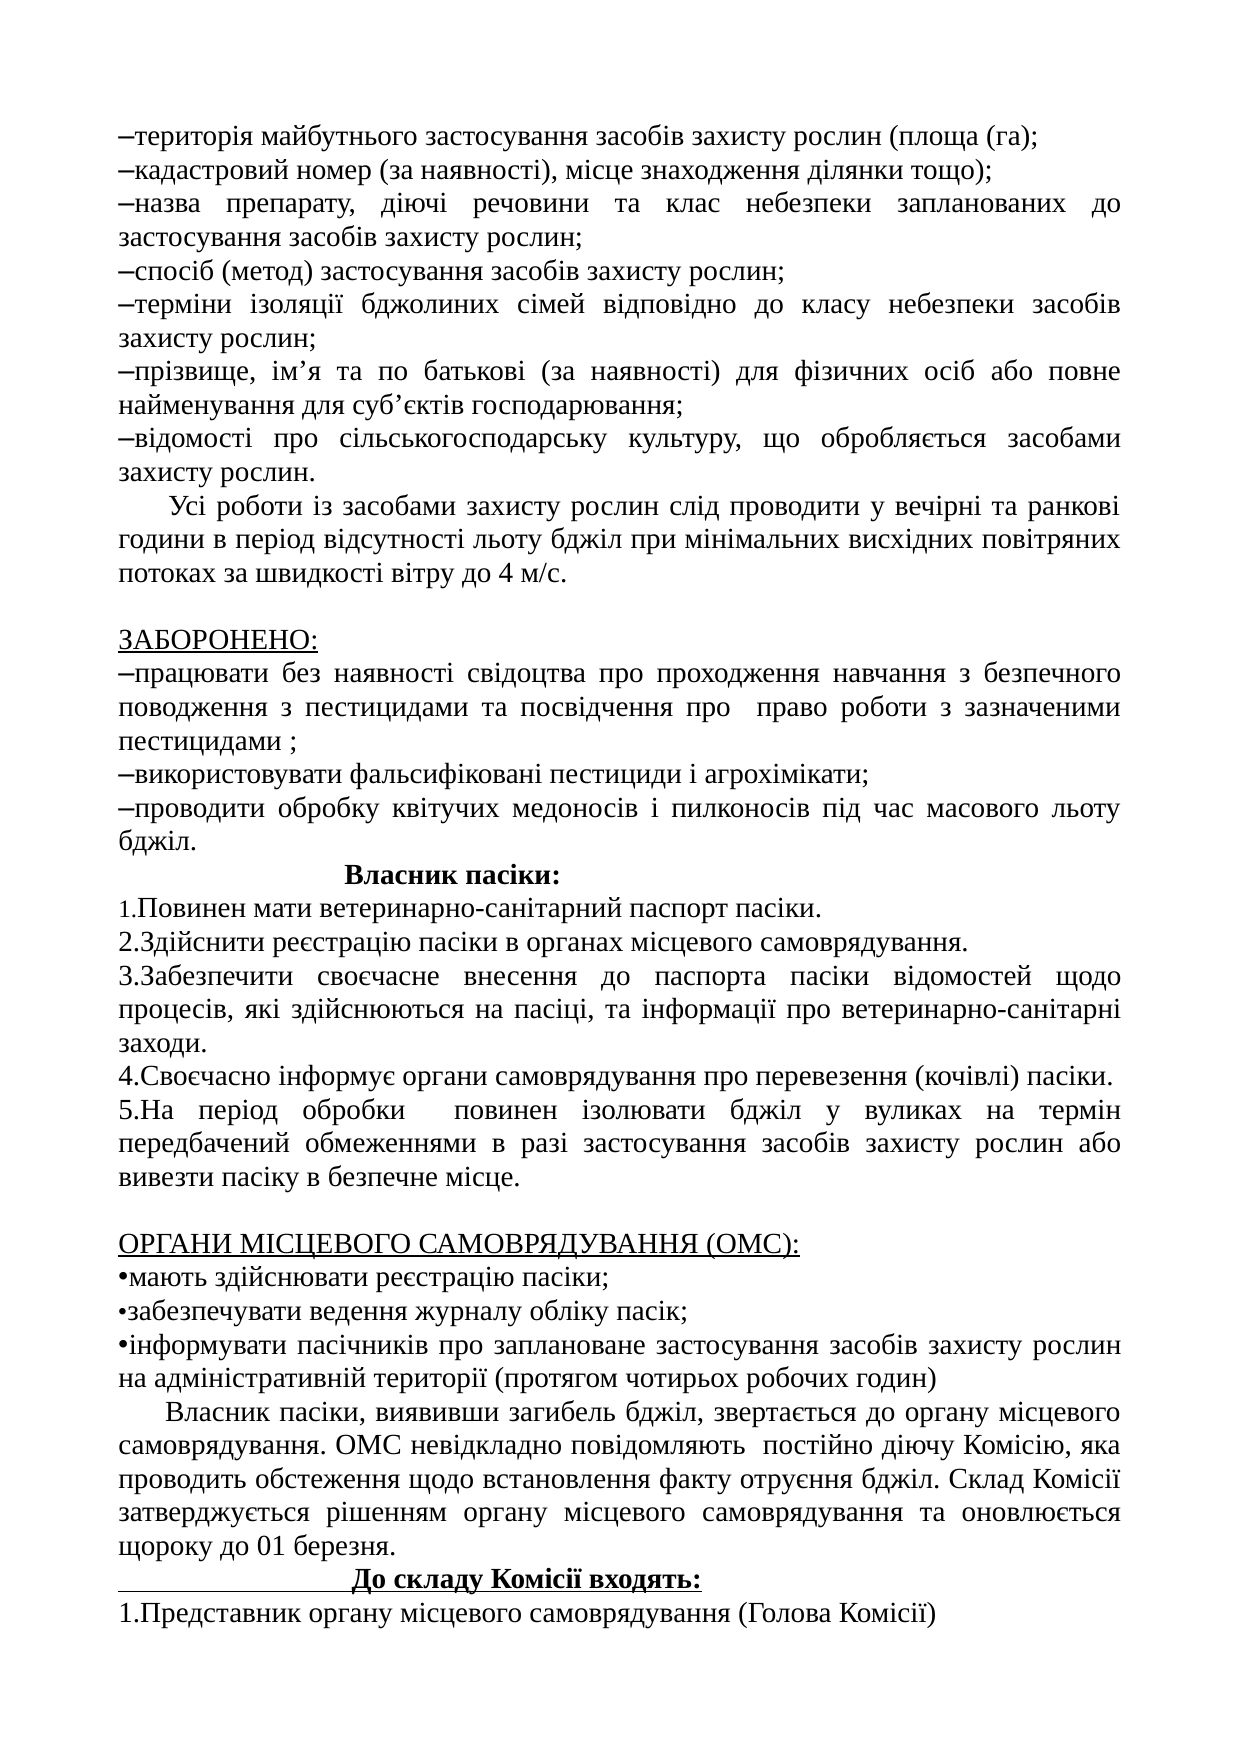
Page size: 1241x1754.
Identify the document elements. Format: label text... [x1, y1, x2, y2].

list Представник органу місцевого самоврядування (Голова Комісії) [118, 1595, 1122, 1629]
list забезпечувати ведення журналу обліку пасік; [118, 1293, 1122, 1327]
text ОРГАНИ МІСЦЕВОГО САМОВРЯДУВАННЯ (ОМС): [118, 1226, 1122, 1259]
list територія майбутнього застосування засобів захисту рослин (площа (га); [118, 118, 1122, 152]
list Своєчасно інформує органи самоврядування про перевезення (кочівлі) пасіки. [118, 1058, 1122, 1092]
list працювати без наявності свідоцтва про проходження навчання з безпечного поводження з пестицидами та посвідчення про право роботи з зазначеними пестицидами ; [118, 656, 1122, 756]
list кадастровий номер (за наявності), місце знаходження ділянки тощо); [118, 152, 1122, 185]
list назва препарату, діючі речовини та клас небезпеки запланованих до застосування засобів захисту рослин; [118, 185, 1122, 253]
text Власник пасіки, виявивши загибель бджіл, звертається до органу місцевого самоврядування. ОМС невідкладно повідомляють постійно діючу Комісію, яка проводить обстеження щодо встановлення факту отруєння бджіл. Склад Комісії затверджується рішенням органу місцевого самоврядування та оновлюється щороку до 01 березня. [118, 1394, 1122, 1562]
list Здійснити реєстрацію пасіки в органах місцевого самоврядування. [118, 924, 1122, 958]
list прізвище, ім’я та по батькові (за наявності) для фізичних осіб або повне найменування для суб’єктів господарювання; [118, 353, 1122, 421]
list інформувати пасічників про заплановане застосування засобів захисту рослин на адміністративній території (протягом чотирьох робочих годин) [118, 1327, 1122, 1394]
list мають здійснювати реєстрацію пасіки; [118, 1259, 1122, 1293]
list проводити обробку квітучих медоносів і пилконосів під час масового льоту бджіл. [118, 790, 1122, 857]
list Повинен мати ветеринарно-санітарний паспорт пасіки. [118, 891, 1122, 924]
text ЗАБОРОНЕНО: [118, 622, 1122, 656]
text Власник пасіки: [118, 857, 1122, 891]
list терміни ізоляції бджолиних сімей відповідно до класу небезпеки засобів захисту рослин; [118, 286, 1122, 353]
text До складу Комісії входять: [118, 1562, 1122, 1595]
list На період обробки повинен ізолювати бджіл у вуликах на термін передбачений обмеженнями в разі застосування засобів захисту рослин або вивезти пасіку в безпечне місце. [118, 1092, 1122, 1192]
list Забезпечити своєчасне внесення до паспорта пасіки відомостей щодо процесів, які здійснюються на пасіці, та інформації про ветеринарно-санітарні заходи. [118, 958, 1122, 1058]
list спосіб (метод) застосування засобів захисту рослин; [118, 253, 1122, 286]
text Усі роботи із засобами захисту рослин слід проводити у вечірні та ранкові години в період відсутності льоту бджіл при мінімальних висхідних повітряних потоках за швидкості вітру до 4 м/с. [118, 488, 1122, 588]
list відомості про сільськогосподарську культуру, що обробляється засобами захисту рослин. [118, 421, 1122, 488]
list використовувати фальсифіковані пестициди і агрохімікати; [118, 756, 1122, 790]
